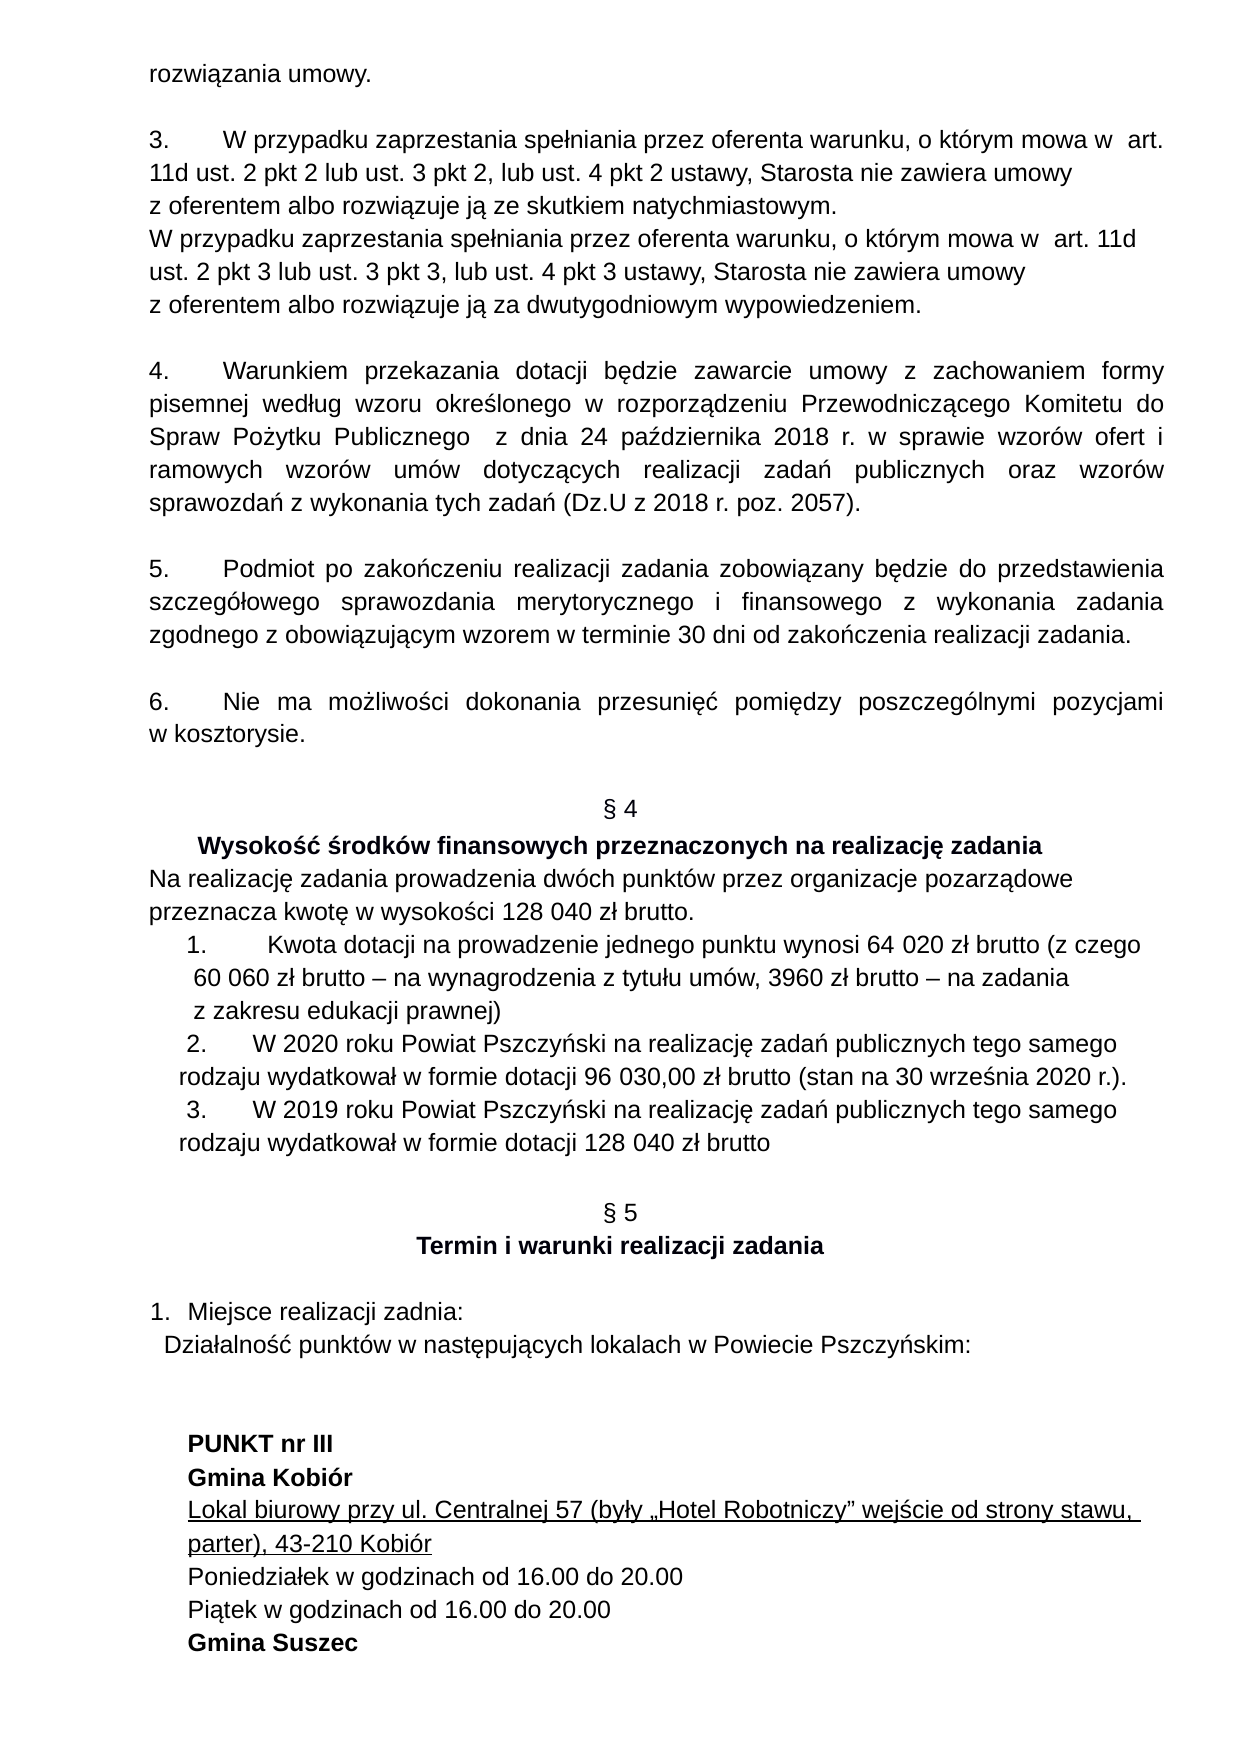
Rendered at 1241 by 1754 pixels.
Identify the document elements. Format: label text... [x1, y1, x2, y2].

subtitle § 4 [75, 794, 1165, 823]
list PUNKT nr III [187, 1429, 1165, 1458]
list Warunkiem przekazania dotacji będzie zawarcie umowy z zachowaniem formy pisemnej według wzoru określonego w rozporządzeniu Przewodniczącego Komitetu do Spraw Pożytku Publicznego z dnia 24 października 2018 r. w sprawie wzorów ofert i ramowych wzorów umów dotyczących realizacji zadań publicznych oraz wzorów sprawozdań z wykonania tych zadań (Dz.U z 2018 r. poz. 2057). [149, 356, 1165, 517]
subtitle Termin i warunki realizacji zadania [75, 1231, 1165, 1260]
text Na realizację zadania prowadzenia dwóch punktów przez organizacje pozarządowe przeznacza kwotę w wysokości 128 040 zł brutto. [149, 864, 1165, 926]
list W 2020 roku Powiat Pszczyński na realizację zadań publicznych tego samego rodzaju wydatkował w formie dotacji 96 030,00 zł brutto (stan na 30 września 2020 r.). [178, 1029, 1165, 1091]
list rozwiązania umowy. [149, 59, 1165, 88]
subtitle § 5 [75, 1198, 1165, 1227]
list Piątek w godzinach od 16.00 do 20.00 [187, 1594, 1165, 1623]
list Gmina Suszec [187, 1628, 1165, 1656]
list Działalność punktów w następujących lokalach w Powiecie Pszczyńskim: [164, 1330, 1165, 1359]
list Miejsce realizacji zadnia: [150, 1297, 1165, 1326]
list Podmiot po zakończeniu realizacji zadania zobowiązany będzie do przedstawienia szczegółowego sprawozdania merytorycznego i finansowego z wykonania zadania zgodnego z obowiązującym wzorem w terminie 30 dni od zakończenia realizacji zadania. [149, 554, 1165, 649]
list Lokal biurowy przy ul. Centralnej 57 (były „Hotel Robotniczy” wejście od strony stawu, parter), 43-210 Kobiór [187, 1496, 1165, 1557]
list Poniedziałek w godzinach od 16.00 do 20.00 [187, 1562, 1165, 1590]
list W przypadku zaprzestania spełniania przez oferenta warunku, o którym mowa w art. 11d ust. 2 pkt 2 lub ust. 3 pkt 2, lub ust. 4 pkt 2 ustawy, Starosta nie zawiera umowy z oferentem albo rozwiązuje ją ze skutkiem natychmiastowym. W przypadku zaprzestania spełniania przez oferenta warunku, o którym mowa w art. 11d ust. 2 pkt 3 lub ust. 3 pkt 3, lub ust. 4 pkt 3 ustawy, Starosta nie zawiera umowy z oferentem albo rozwiązuje ją za dwutygodniowym wypowiedzeniem. [149, 125, 1165, 319]
list Kwota dotacji na prowadzenie jednego punktu wynosi 64 020 zł brutto (z czego 60 060 zł brutto – na wynagrodzenia z tytułu umów, 3960 zł brutto – na zadania z zakresu edukacji prawnej) [186, 930, 1165, 1025]
subtitle Wysokość środków finansowych przeznaczonych na realizację zadania [75, 831, 1165, 860]
list W 2019 roku Powiat Pszczyński na realizację zadań publicznych tego samego rodzaju wydatkował w formie dotacji 128 040 zł brutto [178, 1095, 1165, 1157]
list Gmina Kobiór [187, 1462, 1165, 1491]
list Nie ma możliwości dokonania przesunięć pomiędzy poszczególnymi pozycjami w kosztorysie. [149, 686, 1165, 748]
